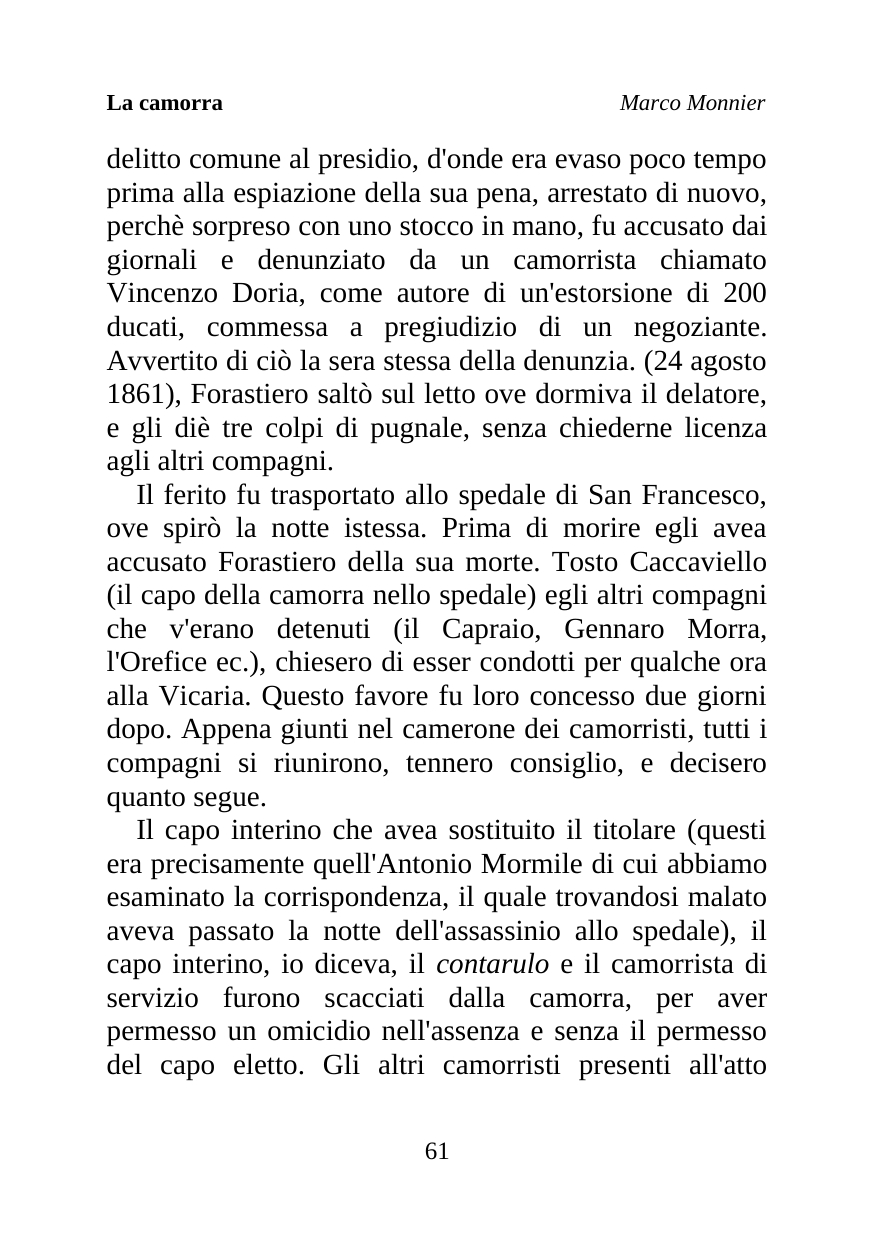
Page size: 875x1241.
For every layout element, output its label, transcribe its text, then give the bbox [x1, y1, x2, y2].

text delitto comune al presidio, d'onde era evaso poco tempo prima alla espiazione della sua pena, arrestato di nuovo, perchè sorpreso con uno stocco in mano, fu accusato dai giornali e denunziato da un camorrista chiamato Vincenzo Doria, come autore di un'estorsione di 200 ducati, commessa a pregiudizio di un negoziante. Avvertito di ciò la sera stessa della denunzia. (24 agosto 1861), Forastiero saltò sul letto ove dormiva il delatore, e gli diè tre colpi di pugnale, senza chiederne licenza agli altri compagni. [106, 141, 768, 477]
text Il capo interino che avea sostituito il titolare (questi era precisamente quell'Antonio Mormile di cui abbiamo esaminato la corrispondenza, il quale trovandosi malato aveva passato la notte dell'assassinio allo spedale), il capo interino, io diceva, il contarulo e il camorrista di servizio furono scacciati dalla camorra, per aver permesso un omicidio nell'assenza e senza il permesso del capo eletto. Gli altri camorristi presenti all'atto [106, 812, 768, 1081]
text Il ferito fu trasportato allo spedale di San Francesco, ove spirò la notte istessa. Prima di morire egli avea accusato Forastiero della sua morte. Tosto Caccaviello (il capo della camorra nello spedale) egli altri compagni che v'erano detenuti (il Capraio, Gennaro Morra, l'Orefice ec.), chiesero di esser condotti per qualche ora alla Vicaria. Questo favore fu loro concesso due giorni dopo. Appena giunti nel camerone dei camorristi, tutti i compagni si riunirono, tennero consiglio, e decisero quanto segue. [106, 477, 768, 812]
